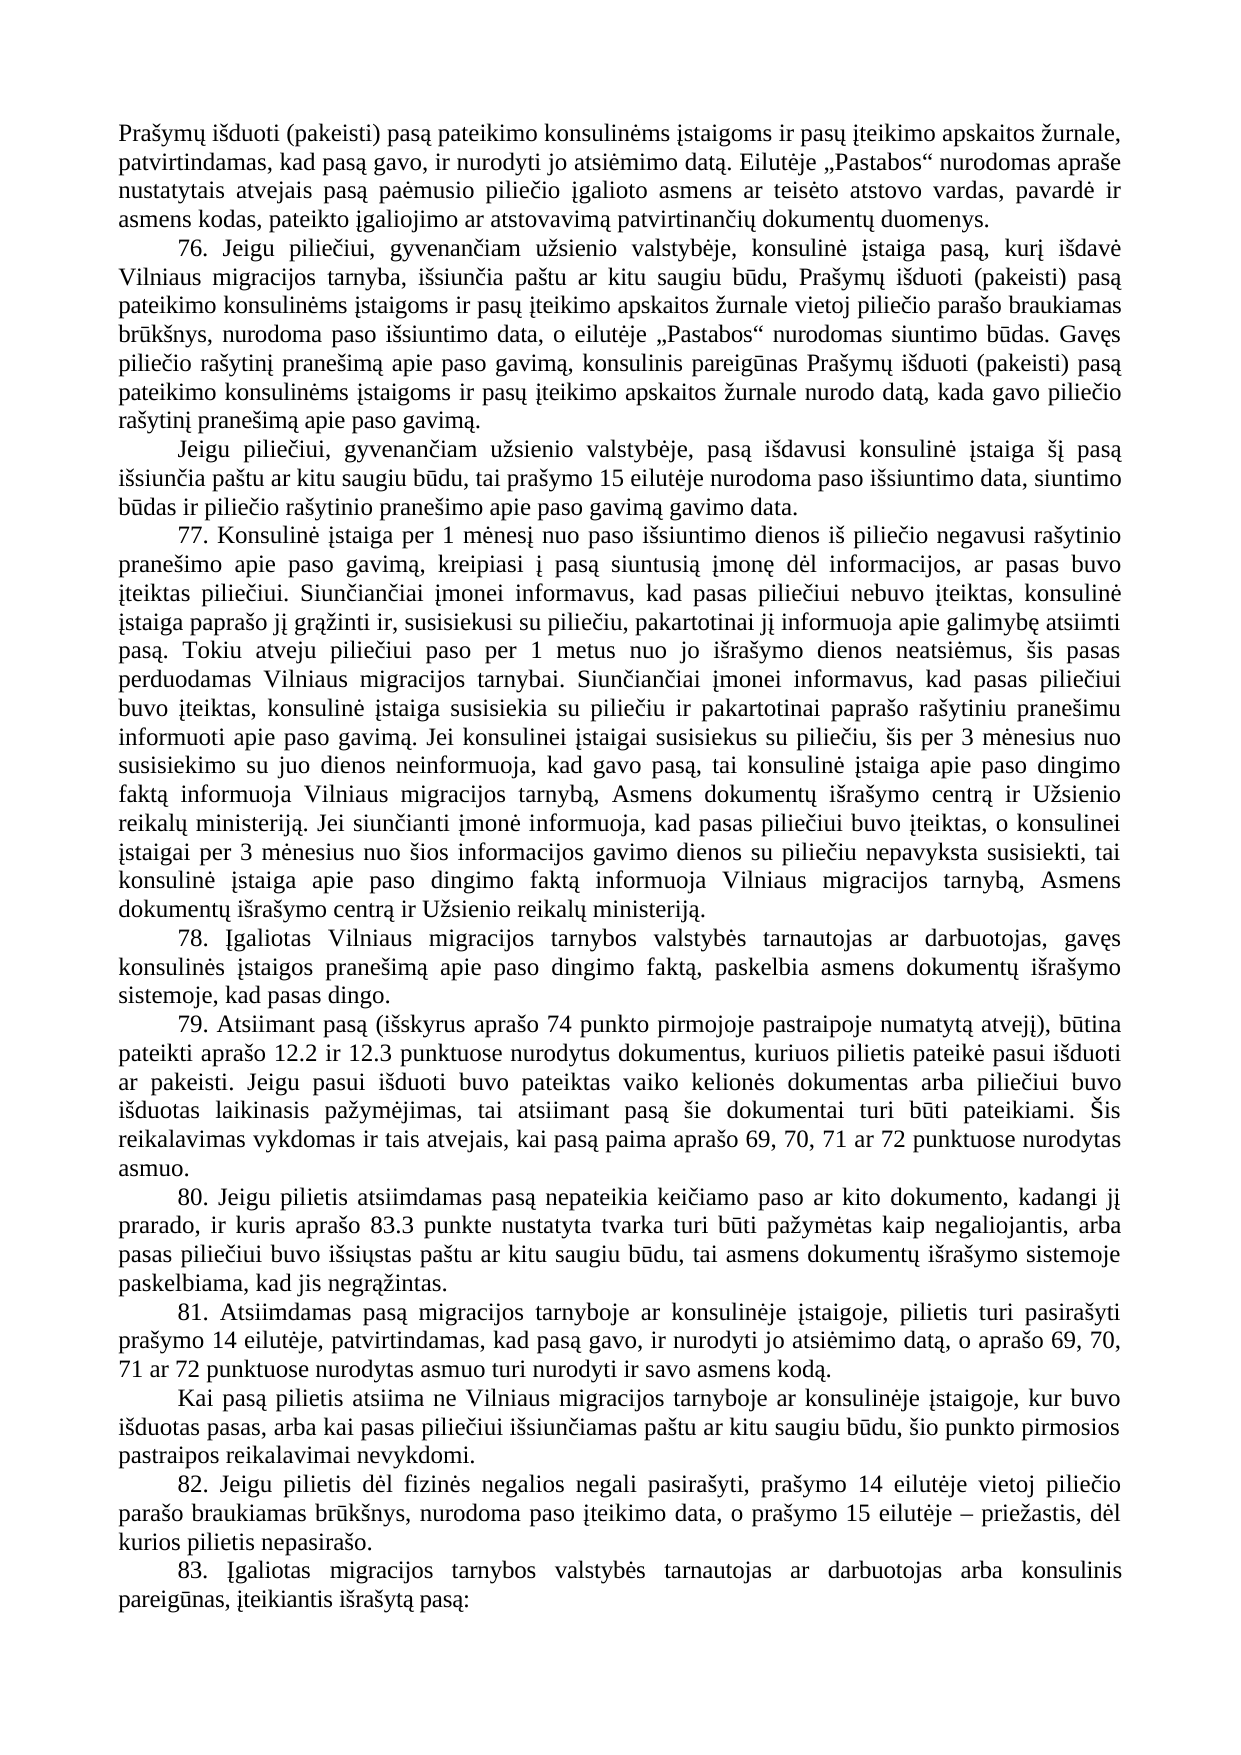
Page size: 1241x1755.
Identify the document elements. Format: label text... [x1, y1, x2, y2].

text 82. Jeigu pilietis dėl fizinės negalios negali pasirašyti, prašymo 14 eilutėje vietoj piliečio parašo braukiamas brūkšnys, nurodoma paso įteikimo data, o prašymo 15 eilutėje – priežastis, dėl kurios pilietis nepasirašo. [118, 1469, 1122, 1556]
text 81. Atsiimdamas pasą migracijos tarnyboje ar konsulinėje įstaigoje, pilietis turi pasirašyti prašymo 14 eilutėje, patvirtindamas, kad pasą gavo, ir nurodyti jo atsiėmimo datą, o aprašo 69, 70, 71 ar 72 punktuose nurodytas asmuo turi nurodyti ir savo asmens kodą. [118, 1297, 1122, 1383]
text 76. Jeigu piliečiui, gyvenančiam užsienio valstybėje, konsulinė įstaiga pasą, kurį išdavė Vilniaus migracijos tarnyba, išsiunčia paštu ar kitu saugiu būdu, Prašymų išduoti (pakeisti) pasą pateikimo konsulinėms įstaigoms ir pasų įteikimo apskaitos žurnale vietoj piliečio parašo braukiamas brūkšnys, nurodoma paso išsiuntimo data, o eilutėje „Pastabos“ nurodomas siuntimo būdas. Gavęs piliečio rašytinį pranešimą apie paso gavimą, konsulinis pareigūnas Prašymų išduoti (pakeisti) pasą pateikimo konsulinėms įstaigoms ir pasų įteikimo apskaitos žurnale nurodo datą, kada gavo piliečio rašytinį pranešimą apie paso gavimą. [118, 233, 1122, 434]
text Kai pasą pilietis atsiima ne Vilniaus migracijos tarnyboje ar konsulinėje įstaigoje, kur buvo išduotas pasas, arba kai pasas piliečiui išsiunčiamas paštu ar kitu saugiu būdu, šio punkto pirmosios pastraipos reikalavimai nevykdomi. [118, 1383, 1122, 1469]
text Prašymų išduoti (pakeisti) pasą pateikimo konsulinėms įstaigoms ir pasų įteikimo apskaitos žurnale, patvirtindamas, kad pasą gavo, ir nurodyti jo atsiėmimo datą. Eilutėje „Pastabos“ nurodomas apraše nustatytais atvejais pasą paėmusio piliečio įgalioto asmens ar teisėto atstovo vardas, pavardė ir asmens kodas, pateikto įgaliojimo ar atstovavimą patvirtinančių dokumentų duomenys. [118, 118, 1122, 233]
text 77. Konsulinė įstaiga per 1 mėnesį nuo paso išsiuntimo dienos iš piliečio negavusi rašytinio pranešimo apie paso gavimą, kreipiasi į pasą siuntusią įmonę dėl informacijos, ar pasas buvo įteiktas piliečiui. Siunčiančiai įmonei informavus, kad pasas piliečiui nebuvo įteiktas, konsulinė įstaiga paprašo jį grąžinti ir, susisiekusi su piliečiu, pakartotinai jį informuoja apie galimybę atsiimti pasą. Tokiu atveju piliečiui paso per 1 metus nuo jo išrašymo dienos neatsiėmus, šis pasas perduodamas Vilniaus migracijos tarnybai. Siunčiančiai įmonei informavus, kad pasas piliečiui buvo įteiktas, konsulinė įstaiga susisiekia su piliečiu ir pakartotinai paprašo rašytiniu pranešimu informuoti apie paso gavimą. Jei konsulinei įstaigai susisiekus su piliečiu, šis per 3 mėnesius nuo susisiekimo su juo dienos neinformuoja, kad gavo pasą, tai konsulinė įstaiga apie paso dingimo faktą informuoja Vilniaus migracijos tarnybą, Asmens dokumentų išrašymo centrą ir Užsienio reikalų ministeriją. Jei siunčianti įmonė informuoja, kad pasas piliečiui buvo įteiktas, o konsulinei įstaigai per 3 mėnesius nuo šios informacijos gavimo dienos su piliečiu nepavyksta susisiekti, tai konsulinė įstaiga apie paso dingimo faktą informuoja Vilniaus migracijos tarnybą, Asmens dokumentų išrašymo centrą ir Užsienio reikalų ministeriją. [118, 521, 1122, 923]
text 83. Įgaliotas migracijos tarnybos valstybės tarnautojas ar darbuotojas arba konsulinis pareigūnas, įteikiantis išrašytą pasą: [118, 1556, 1122, 1613]
text 79. Atsiimant pasą (išskyrus aprašo 74 punkto pirmojoje pastraipoje numatytą atvejį), būtina pateikti aprašo 12.2 ir 12.3 punktuose nurodytus dokumentus, kuriuos pilietis pateikė pasui išduoti ar pakeisti. Jeigu pasui išduoti buvo pateiktas vaiko kelionės dokumentas arba piliečiui buvo išduotas laikinasis pažymėjimas, tai atsiimant pasą šie dokumentai turi būti pateikiami. Šis reikalavimas vykdomas ir tais atvejais, kai pasą paima aprašo 69, 70, 71 ar 72 punktuose nurodytas asmuo. [118, 1009, 1122, 1182]
text 78. Įgaliotas Vilniaus migracijos tarnybos valstybės tarnautojas ar darbuotojas, gavęs konsulinės įstaigos pranešimą apie paso dingimo faktą, paskelbia asmens dokumentų išrašymo sistemoje, kad pasas dingo. [118, 923, 1122, 1009]
text 80. Jeigu pilietis atsiimdamas pasą nepateikia keičiamo paso ar kito dokumento, kadangi jį prarado, ir kuris aprašo 83.3 punkte nustatyta tvarka turi būti pažymėtas kaip negaliojantis, arba pasas piliečiui buvo išsiųstas paštu ar kitu saugiu būdu, tai asmens dokumentų išrašymo sistemoje paskelbiama, kad jis negrąžintas. [118, 1182, 1122, 1297]
text Jeigu piliečiui, gyvenančiam užsienio valstybėje, pasą išdavusi konsulinė įstaiga šį pasą išsiunčia paštu ar kitu saugiu būdu, tai prašymo 15 eilutėje nurodoma paso išsiuntimo data, siuntimo būdas ir piliečio rašytinio pranešimo apie paso gavimą gavimo data. [118, 434, 1122, 521]
